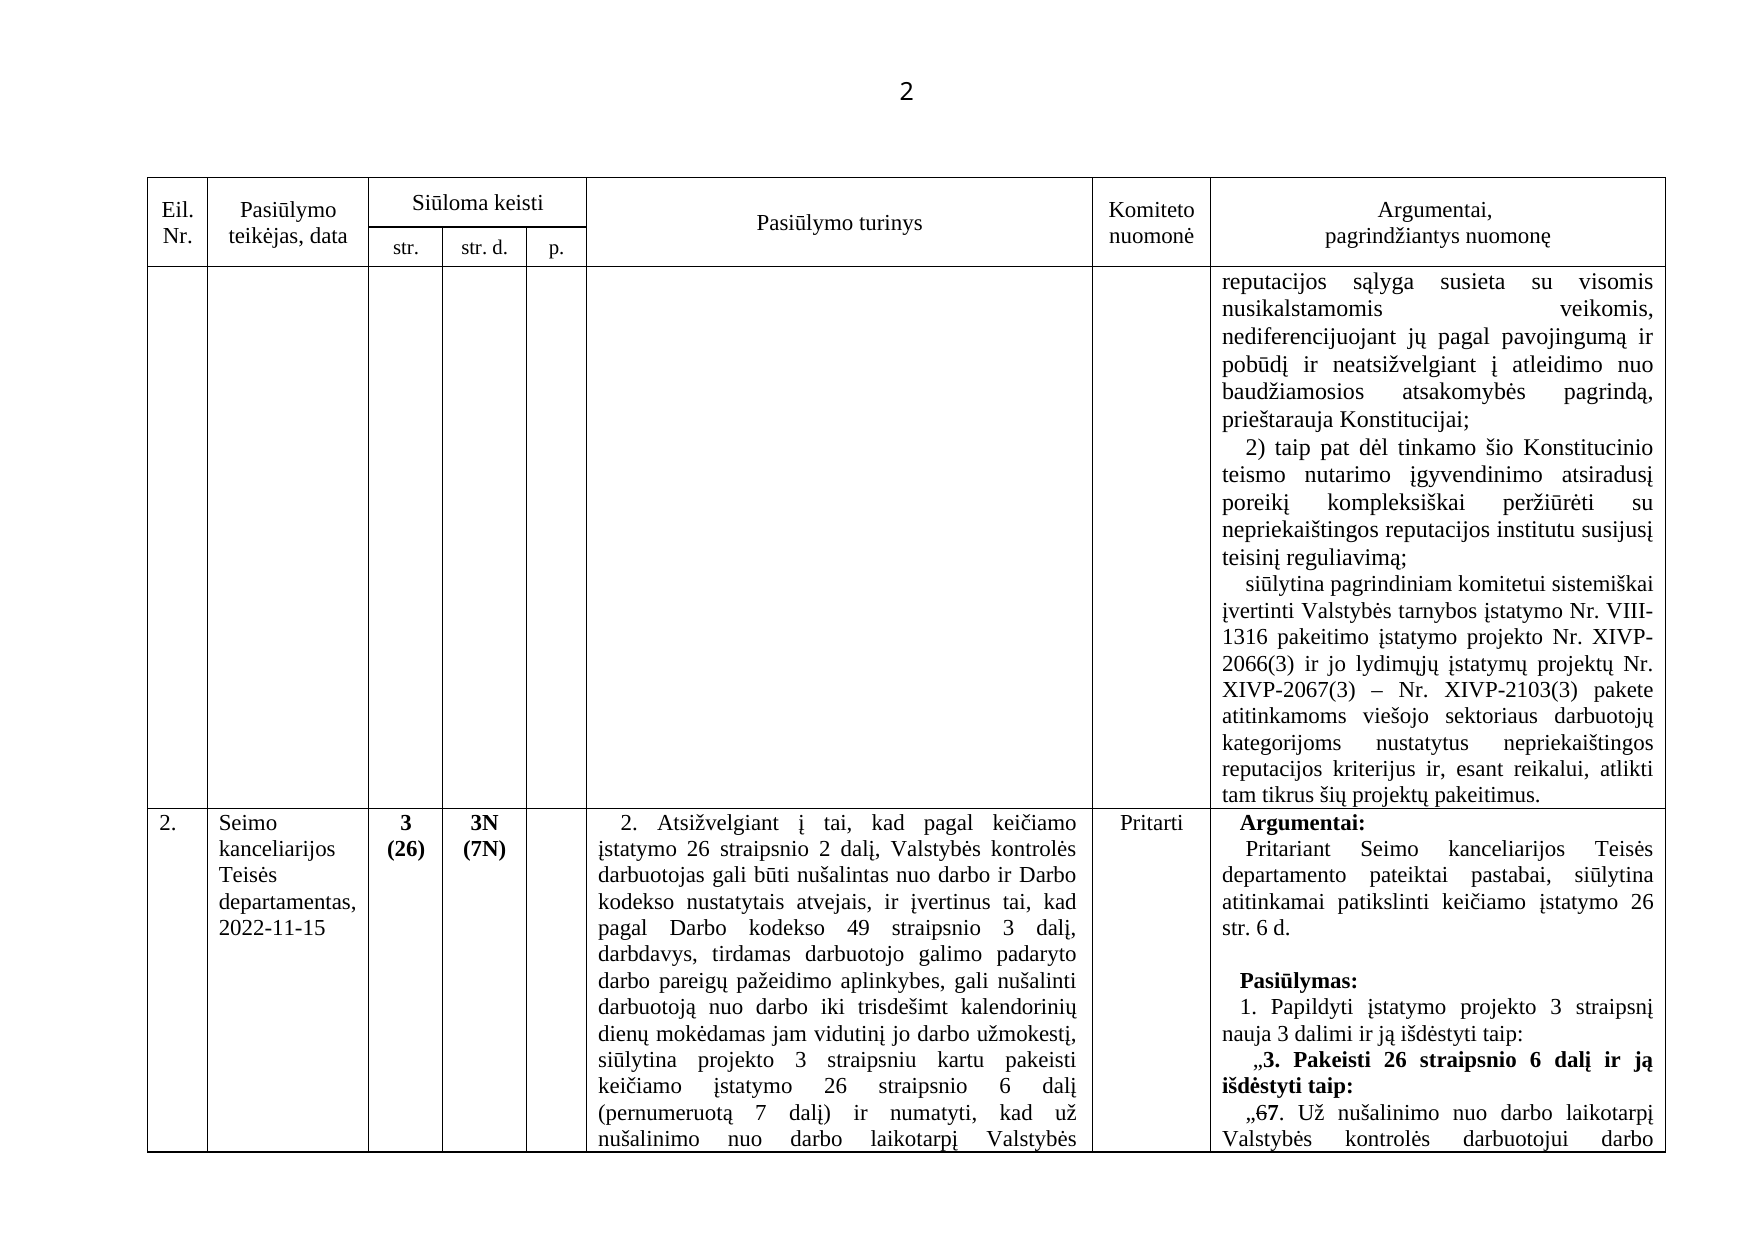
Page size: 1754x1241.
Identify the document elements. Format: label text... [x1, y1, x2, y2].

table_header Siūloma keisti [369, 178, 586, 226]
table_cell [1093, 267, 1210, 808]
table_cell Argumentai: Pritariant Seimo kanceliarijos Teisės departamento pateiktai pastabai, siūlytina atitinkamai patikslinti keičiamo įstatymo 26 str. 6 d. Pasiūlymas: 1. Papildyti įstatymo projekto 3 straipsnį nauja 3 dalimi ir ją išdėstyti taip: „3. Pakeisti 26 straipsnio 6 dalį ir ją išdėstyti taip: „67. Už nušalinimo nuo darbo laikotarpį Valstybės kontrolės darbuotojui darbo [1211, 809, 1665, 1151]
table_cell [208, 267, 368, 808]
table_cell str. d. [443, 228, 526, 266]
table_cell 2. Atsižvelgiant į tai, kad pagal keičiamo įstatymo 26 straipsnio 2 dalį, Valstybės kontrolės darbuotojas gali būti nušalintas nuo darbo ir Darbo kodekso nustatytais atvejais, ir įvertinus tai, kad pagal Darbo kodekso 49 straipsnio 3 dalį, darbdavys, tirdamas darbuotojo galimo padaryto darbo pareigų pažeidimo aplinkybes, gali nušalinti darbuotoją nuo darbo iki trisdešimt kalendorinių dienų mokėdamas jam vidutinį jo darbo užmokestį, siūlytina projekto 3 straipsniu kartu pakeisti keičiamo įstatymo 26 straipsnio 6 dalį (pernumeruotą 7 dalį) ir numatyti, kad už nušalinimo nuo darbo laikotarpį Valstybės [587, 809, 1092, 1151]
table_cell [148, 809, 207, 1151]
table_cell [527, 809, 586, 1151]
table_cell [369, 267, 442, 808]
table_cell str. [369, 228, 442, 266]
table_header Argumentai, pagrindžiantys nuomonę [1211, 178, 1665, 266]
table_cell reputacijos sąlyga susieta su visomis nusikalstamomis veikomis, nediferencijuojant jų pagal pavojingumą ir pobūdį ir neatsižvelgiant į atleidimo nuo baudžiamosios atsakomybės pagrindą, prieštarauja Konstitucijai; 2) taip pat dėl tinkamo šio Konstitucinio teismo nutarimo įgyvendinimo atsiradusį poreikį kompleksiškai peržiūrėti su nepriekaištingos reputacijos institutu susijusį teisinį reguliavimą; siūlytina pagrindiniam komitetui sistemiškai įvertinti Valstybės tarnybos įstatymo Nr. VIII-1316 pakeitimo įstatymo projekto Nr. XIVP-2066(3) ir jo lydimųjų įstatymų projektų Nr. XIVP-2067(3) – Nr. XIVP-2103(3) pakete atitinkamoms viešojo sektoriaus darbuotojų kategorijoms nustatytus nepriekaištingos reputacijos kriterijus ir, esant reikalui, atlikti tam tikrus šių projektų pakeitimus. [1211, 267, 1665, 808]
table_cell 3N (7N) [443, 809, 526, 1151]
table_cell p. [527, 228, 586, 266]
table_cell 3 (26) [369, 809, 442, 1151]
table_cell Seimo kanceliarijos Teisės departamentas, 2022-11-15 [208, 809, 368, 1151]
table_cell [443, 267, 526, 808]
table_header Pasiūlymo teikėjas, data [208, 178, 368, 266]
table_header Komiteto nuomonė [1093, 178, 1210, 266]
table_header Pasiūlymo turinys [587, 178, 1092, 266]
table_cell [148, 267, 207, 808]
table_cell [527, 267, 586, 808]
table_header Eil. Nr. [148, 178, 207, 266]
table_cell Pritarti [1093, 809, 1210, 1151]
table_cell [587, 267, 1092, 808]
